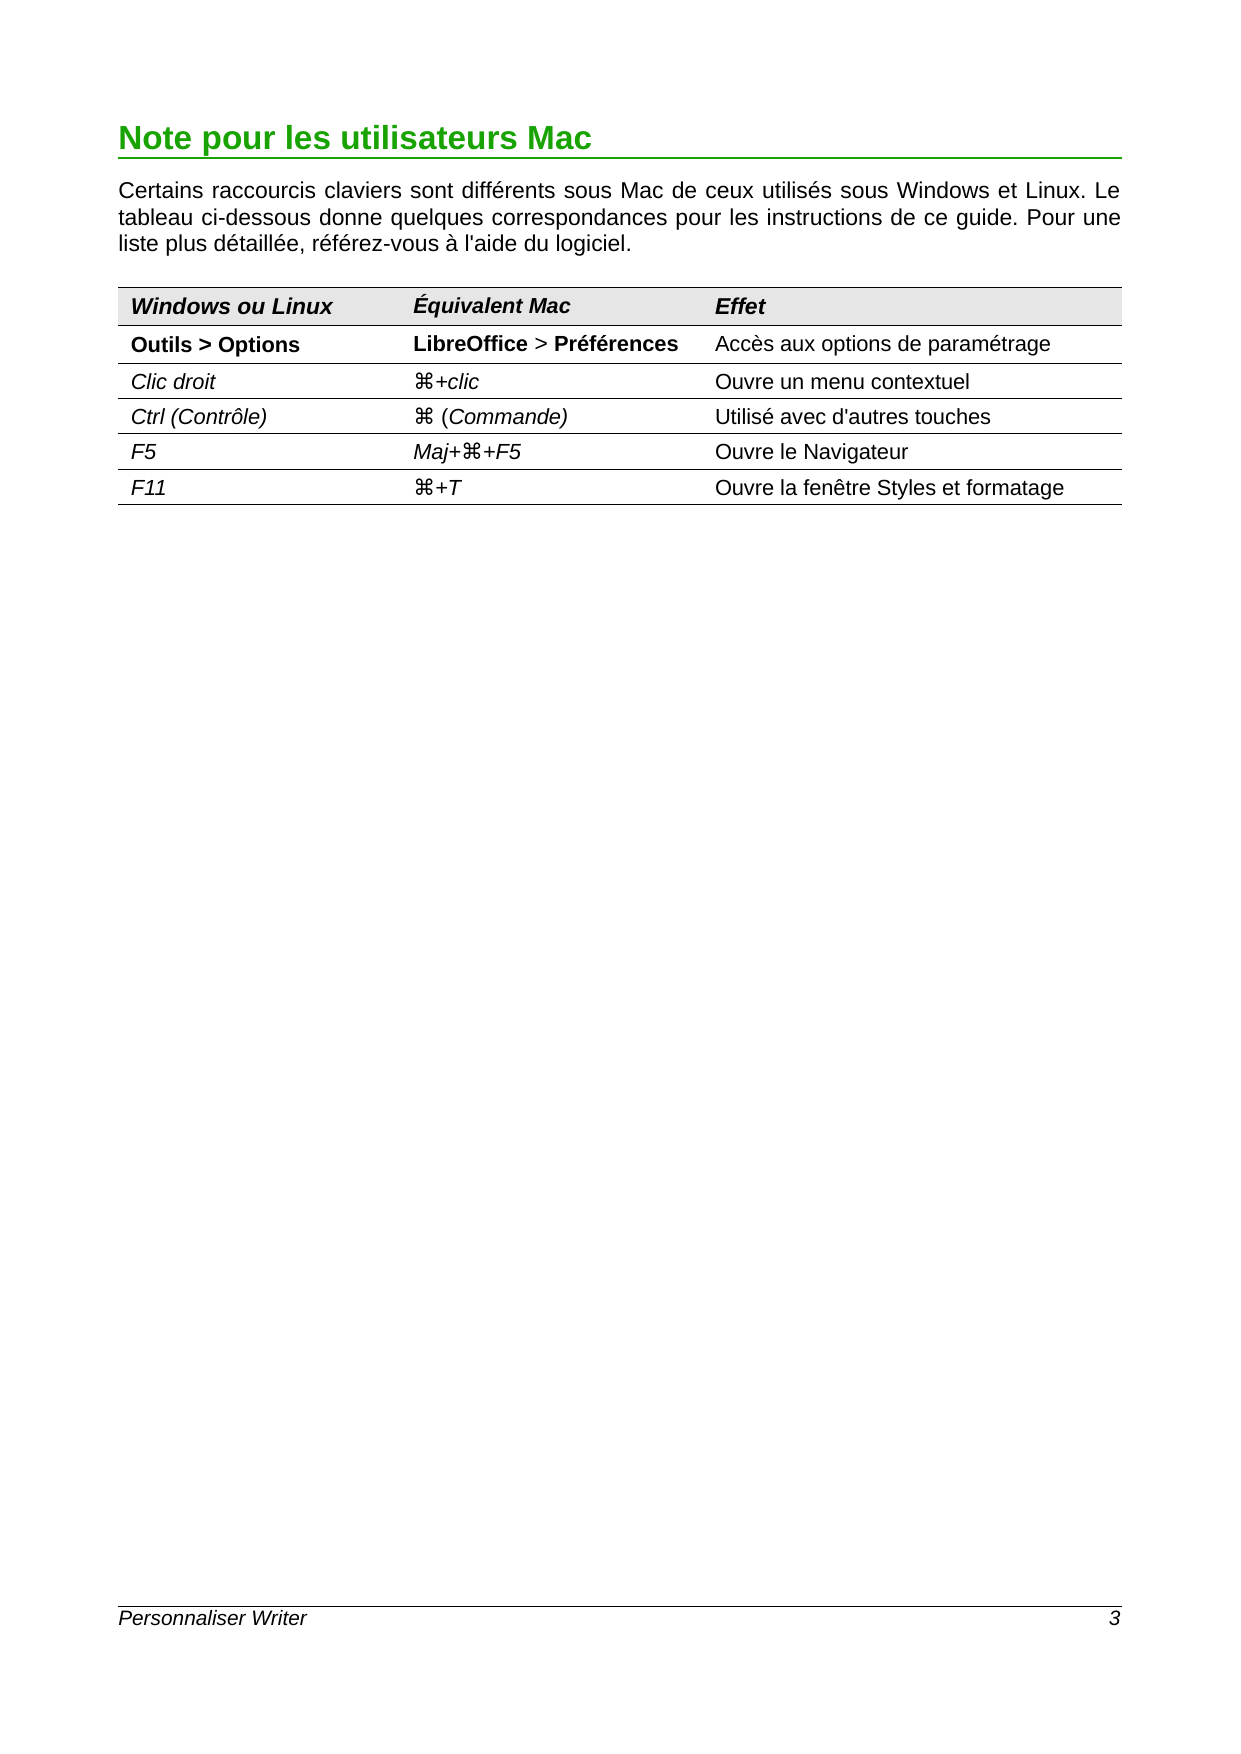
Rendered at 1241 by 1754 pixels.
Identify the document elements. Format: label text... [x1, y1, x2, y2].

table_cell Ouvre le Navigateur [702, 434, 1122, 468]
table_cell Clic droit [118, 364, 401, 398]
table_cell Ctrl (Contrôle) [118, 399, 401, 433]
table_cell Outils > Options [118, 326, 401, 363]
table_header Équivalent Mac [401, 288, 702, 325]
table_cell ⌘+clic [401, 364, 702, 398]
table_cell Accès aux options de paramétrage [702, 326, 1122, 363]
table_cell Ouvre un menu contextuel [702, 364, 1122, 398]
table_cell ⌘+T [401, 470, 702, 504]
table_cell Ouvre la fenêtre Styles et formatage [702, 470, 1122, 504]
table_cell Maj+⌘+F5 [401, 434, 702, 468]
table_header Effet [702, 288, 1122, 325]
table_cell LibreOffice > Préférences [401, 326, 702, 363]
table_header Windows ou Linux [118, 288, 401, 325]
table_cell Utilisé avec d'autres touches [702, 399, 1122, 433]
table_cell F5 [118, 434, 401, 468]
subtitle Note pour les utilisateurs Mac [118, 118, 1122, 157]
table_cell F11 [118, 470, 401, 504]
text Certains raccourcis claviers sont différents sous Mac de ceux utilisés sous Windows et Linux. Le tableau ci-dessous donne quelques correspondances pour les instructions de ce guide. Pour une liste plus détaillée, référez-vous à l'aide du logiciel. [118, 177, 1122, 257]
table_cell ⌘ (Commande) [401, 399, 702, 433]
